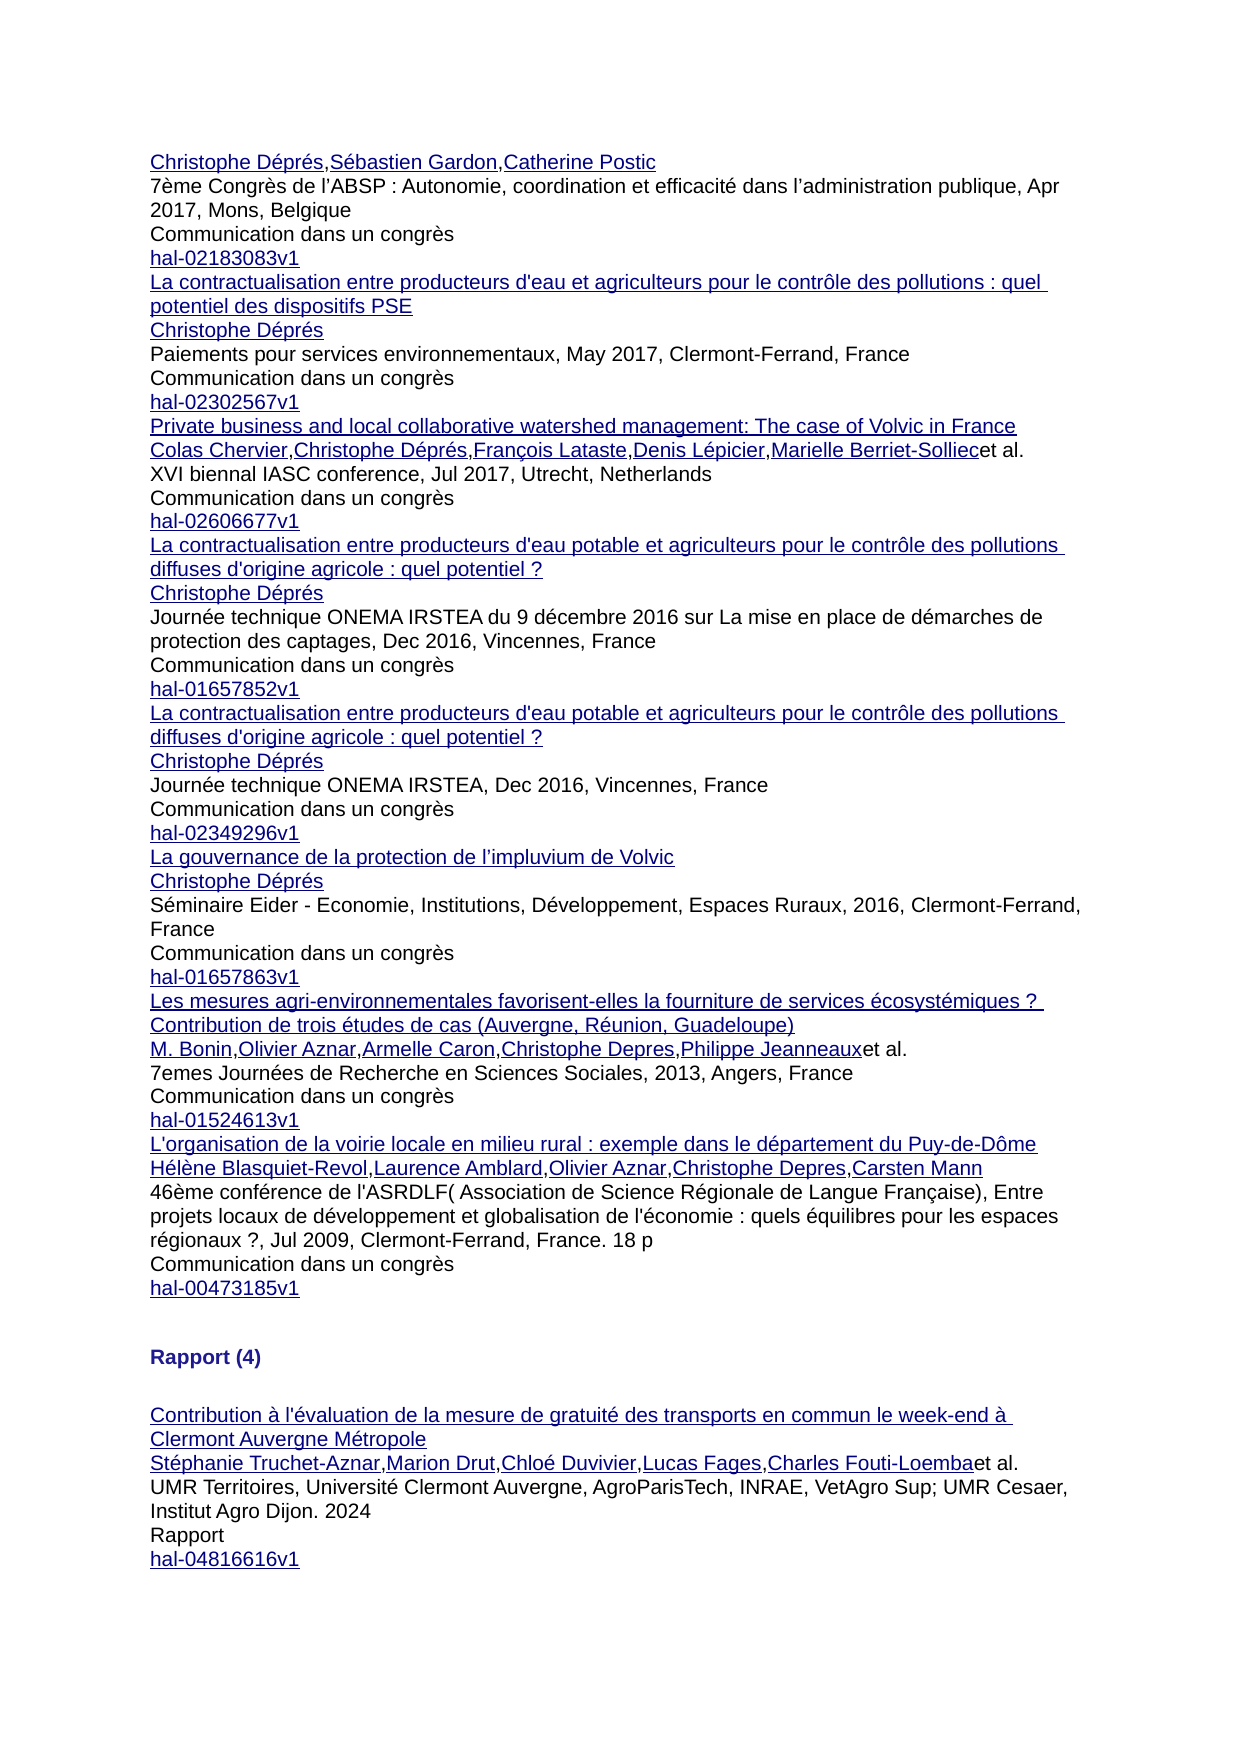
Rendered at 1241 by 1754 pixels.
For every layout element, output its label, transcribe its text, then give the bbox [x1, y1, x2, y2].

table_cell Les mesures agri-environnementales favorisent-elles la fourniture de services écosystémiques ? Contribution de trois études de cas (Auvergne, Réunion, Guadeloupe) M. Bonin,Olivier Aznar,Armelle Caron,Christophe Depres,Philippe Jeanneauxet al. 7emes Journées de Recherche en Sciences Sociales, 2013, Angers, France Communication dans un congrès hal-01524613v1 [150, 989, 1090, 1132]
table_cell La gouvernance de la protection de l’impluvium de Volvic Christophe Déprés Séminaire Eider - Economie, Institutions, Développement, Espaces Ruraux, 2016, Clermont-Ferrand, France Communication dans un congrès hal-01657863v1 [150, 845, 1090, 988]
subtitle Rapport (4) [150, 1345, 1090, 1369]
table_cell L'organisation de la voirie locale en milieu rural : exemple dans le département du Puy-de-Dôme Hélène Blasquiet-Revol,Laurence Amblard,Olivier Aznar,Christophe Depres,Carsten Mann 46ème conférence de l'ASRDLF( Association de Science Régionale de Langue Française), Entre projets locaux de développement et globalisation de l'économie : quels équilibres pour les espaces régionaux ?, Jul 2009, Clermont-Ferrand, France. 18 p Communication dans un congrès hal-00473185v1 [150, 1132, 1090, 1300]
table_cell Private business and local collaborative watershed management: The case of Volvic in France Colas Chervier,Christophe Déprés,François Lataste,Denis Lépicier,Marielle Berriet-Solliecet al. XVI biennal IASC conference, Jul 2017, Utrecht, Netherlands Communication dans un congrès hal-02606677v1 [150, 414, 1090, 533]
table_cell La contractualisation entre producteurs d'eau et agriculteurs pour le contrôle des pollutions : quel potentiel des dispositifs PSE Christophe Déprés Paiements pour services environnementaux, May 2017, Clermont-Ferrand, France Communication dans un congrès hal-02302567v1 [150, 270, 1090, 413]
table_cell La contractualisation entre producteurs d'eau potable et agriculteurs pour le contrôle des pollutions diffuses d'origine agricole : quel potentiel ? Christophe Déprés Journée technique ONEMA IRSTEA, Dec 2016, Vincennes, France Communication dans un congrès hal-02349296v1 [150, 701, 1090, 845]
table_cell Christophe Déprés,Sébastien Gardon,Catherine Postic 7ème Congrès de l’ABSP : Autonomie, coordination et efficacité dans l’administration publique, Apr 2017, Mons, Belgique Communication dans un congrès hal-02183083v1 [150, 150, 1090, 270]
table_cell La contractualisation entre producteurs d'eau potable et agriculteurs pour le contrôle des pollutions diffuses d'origine agricole : quel potentiel ? Christophe Déprés Journée technique ONEMA IRSTEA du 9 décembre 2016 sur La mise en place de démarches de protection des captages, Dec 2016, Vincennes, France Communication dans un congrès hal-01657852v1 [150, 533, 1090, 701]
table_header Contribution à l'évaluation de la mesure de gratuité des transports en commun le week-end à Clermont Auvergne Métropole Stéphanie Truchet-Aznar,Marion Drut,Chloé Duvivier,Lucas Fages,Charles Fouti-Loembaet al. UMR Territoires, Université Clermont Auvergne, AgroParisTech, INRAE, VetAgro Sup; UMR Cesaer, Institut Agro Dijon. 2024 Rapport hal-04816616v1 [150, 1403, 1090, 1571]
